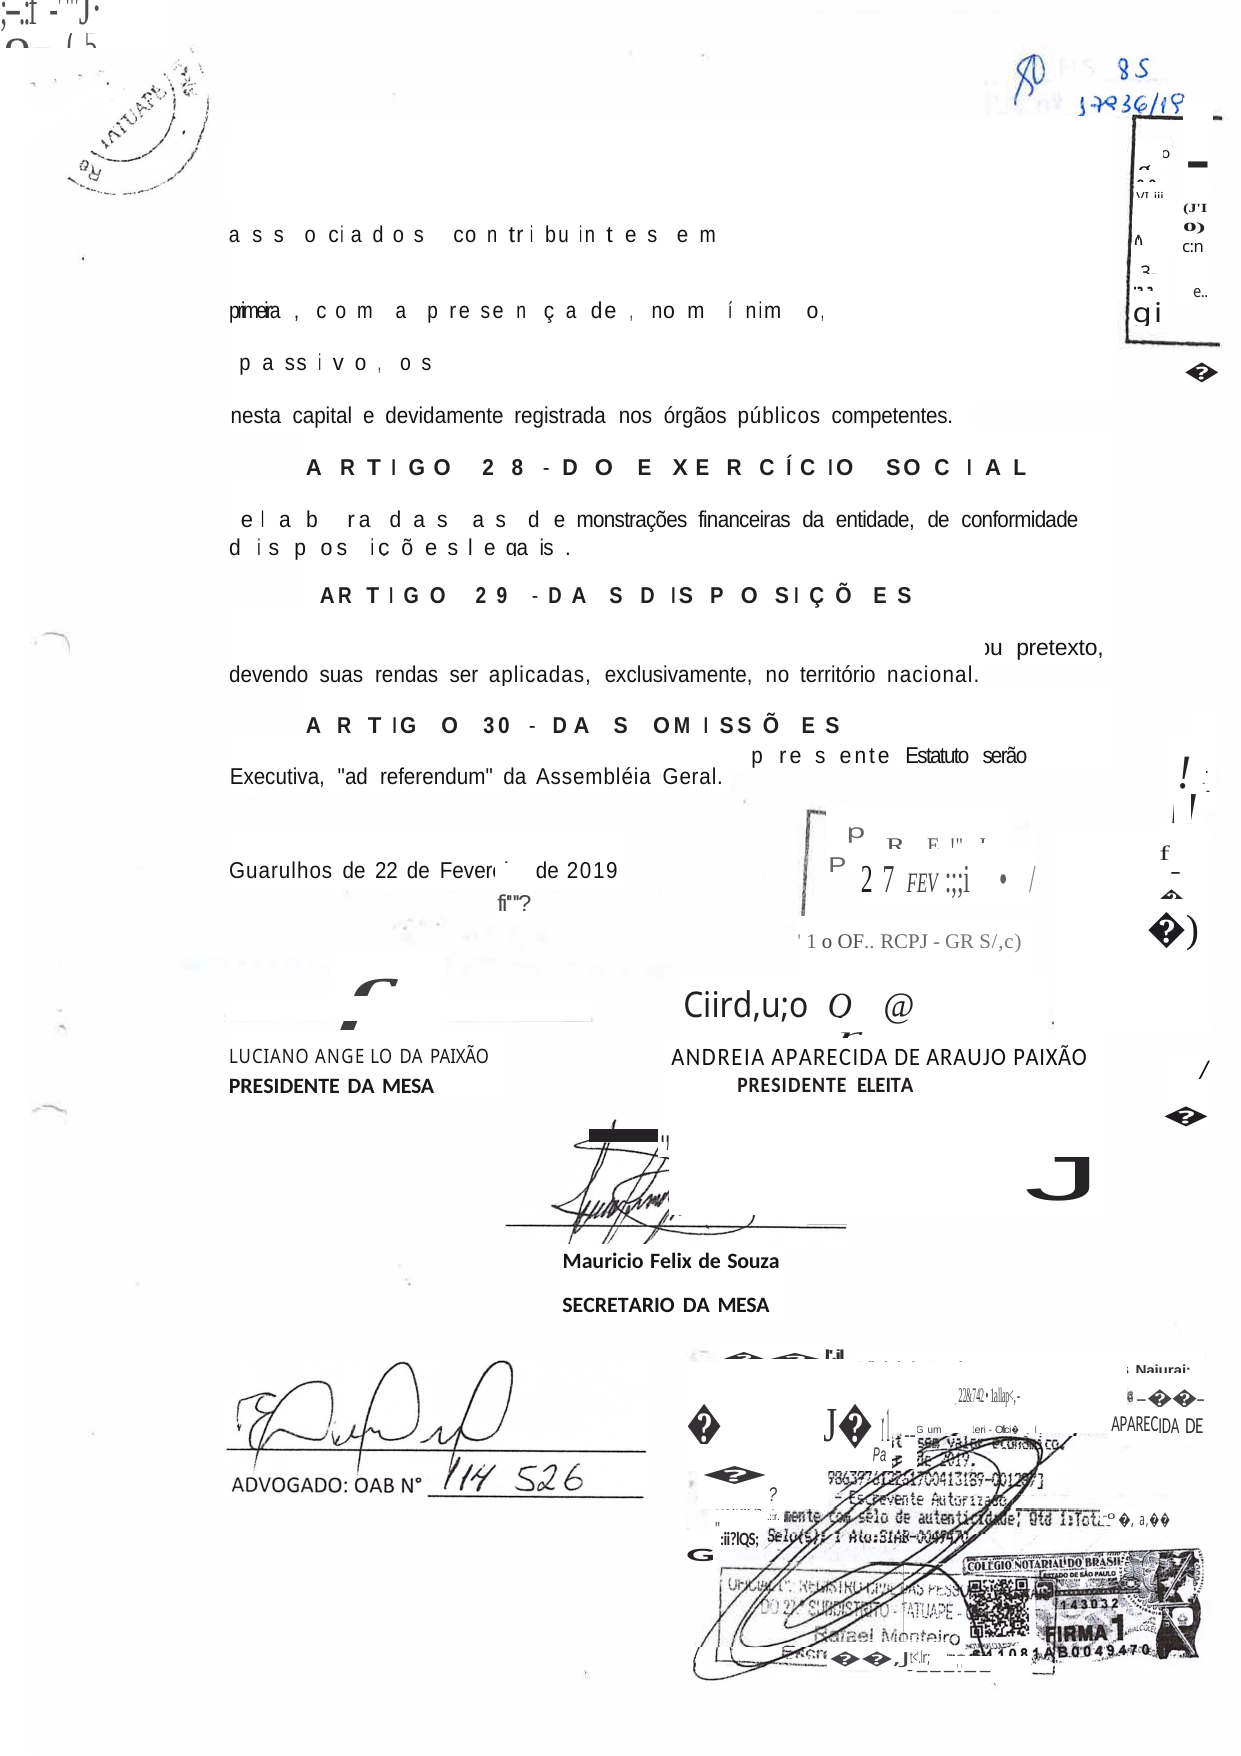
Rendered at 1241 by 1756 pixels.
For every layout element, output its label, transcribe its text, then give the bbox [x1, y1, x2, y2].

text Pp,.0R. r..::-E. !"• ,J O·- ,T,.-L\, .D� �O-r- [828, 817, 1010, 871]
text LUCIANO ANGE LO DA PAIXÃO [229, 1042, 505, 1069]
text � '��R.� l"5. -..i�f ,22&742•1allap<,-�P,uk1SflFl,áCfvPio:Ap.<1 rerJdo Ro...=..dri9:1=--es G..;.;um=1eri - Ofici�-I [845, 1372, 1127, 1433]
text -válidCt .::r. [759, 1509, 784, 1525]
text ANDREIA APARECIDA DE ARAUJO PAIXÃO [671, 1041, 1104, 1071]
text f�,.;/ [332, 962, 446, 996]
text (')e:o �::u(1) [1134, 222, 1165, 245]
text para dirigentes, associados ou mantenedores, sob nenhuma forma ou pretexto, [985, 634, 1112, 660]
text -· [1193, 717, 1216, 807]
text Executiva, "ad referendum" da Assembléia Geral. [229, 763, 730, 789]
text <3D �-. [1133, 260, 1167, 287]
text ":ii?lQS; [714, 1516, 760, 1547]
text �?Doolf--:fflé-.--!'[C�M�i . (4 [701, 1463, 828, 1509]
text !!li [1166, 777, 1206, 826]
text -- [904, 1421, 917, 1446]
text ' 1 o OF.. RCPJ - GR S/,c) [797, 928, 1036, 953]
text (J'I 0) [1183, 201, 1211, 234]
text g � [1137, 151, 1163, 170]
text VI jjj [1136, 188, 1166, 198]
text gi [1132, 293, 1171, 326]
text f�,.;/ [354, 1021, 446, 1030]
text J [669, 1142, 1102, 1214]
text nesta capital e devidamente registrada nos órgãos públicos competentes. [230, 402, 974, 429]
text primeiraP, acroámgraafporeúsennicçoa -deE,mnocmasíonimdeo, d1is/3so(ulumçãtoerçso)cidaol sdasAsoscsioacdiaoçs.ão, liquidado o [229, 297, 1113, 323]
text Guarulhos de 22 de Fevereiro de 2019 [229, 857, 626, 884]
text / [1162, 1054, 1211, 1085]
text .,._e..., [1179, 256, 1211, 308]
text AARATsIsGoOcia2ç9ão- DnAãoS dDisIStrPibOuiSlIuÇcÕroEsS, bGoEniRficAaISções ou vantagens a qualquer título, [305, 582, 1113, 639]
text SECRETARIO DA MESA [562, 1292, 786, 1318]
text adsesliboeciraadrossemcovnotrtiobucinot.necsoredme ddeia2/c3o(mdoissuatesrçobs)rigdaoçsõepsresseonctieaiss, , sneãnodo peomdenpdriomeeirla [228, 221, 1113, 246]
text devendo suas rendas ser aplicadas, exclusivamente, no território nacional. [229, 661, 985, 687]
text Ciird,u;o Q @ QaaM,pa [683, 980, 1048, 1038]
text r, [837, 1022, 881, 1038]
text AOReTxIeGrOcíc2io8 s-oDciOal EteXrEmRinCaÍrCáIOemSO3C1 IdAeL dezembro de cada ano, quando serão [306, 454, 1113, 480]
text .Jl�(u [1056, 1030, 1212, 1037]
text - [1186, 108, 1213, 209]
text ��,Jt<'.lr; [829, 1645, 947, 1669]
text APARECIDA DE [1111, 1409, 1204, 1439]
text �, a,�� [1118, 1511, 1174, 1529]
text ! [1177, 743, 1191, 799]
text G [686, 1543, 717, 1566]
text -o,!> / ')C [1102, 1510, 1173, 1522]
text O( 1 )Q.- [1136, 204, 1176, 258]
text � [1162, 1102, 1210, 1129]
text ., [660, 1083, 669, 1155]
text -� [1202, 776, 1214, 791]
text 1! [1031, 823, 1037, 849]
text � [1183, 358, 1221, 385]
text fi'"'? [497, 889, 532, 916]
text -4 o [1138, 143, 1172, 163]
text cpoanssgiêvnoe, roes, cboemnspreermsoannaelisdcaednetejus,rídseicraãocodmesptrionvaaddoas, psaerdae oeutarativeidnatdideadpereapsosnidsteernacnitael [228, 349, 1114, 406]
text ��l'.ilffl� [722, 1347, 847, 1362]
text deilsapbosraiçdõaess laesgadise. monstrações financeiras da entidade, de conformidade com as [229, 506, 1113, 563]
text �) [1147, 905, 1202, 951]
text Mauricio Felix de Souza [562, 1247, 786, 1273]
text ·---'--'-- [904, 1659, 1031, 1681]
text PRESIDENTE ELEITA [737, 1071, 1104, 1098]
text PRESIDENTE DA MESA [228, 1072, 505, 1097]
text c:n [1182, 238, 1211, 256]
text ��J�Pa1rtiuliçt, ;f2_5-�d· ��11,€,!li [686, 1395, 892, 1471]
text -��-� [1136, 1385, 1206, 1433]
text f-�,:,/il [1159, 838, 1212, 954]
text Oficial de Registro Civil das Pessoas Naiurai; [854, 1359, 1205, 1378]
text AORs TcIGasOos30 o-mDiAssSosOMnIoSSpÕreEsSente Estatuto serão resolvidos pela Diretoria [306, 712, 1113, 769]
text :a.a [1133, 277, 1166, 291]
text 2 7 FEV :;;i • / [861, 856, 1037, 901]
text ;--.:f -'"'J· ,.o·-. (_5 [0, 0, 167, 48]
text º º [1137, 173, 1173, 198]
